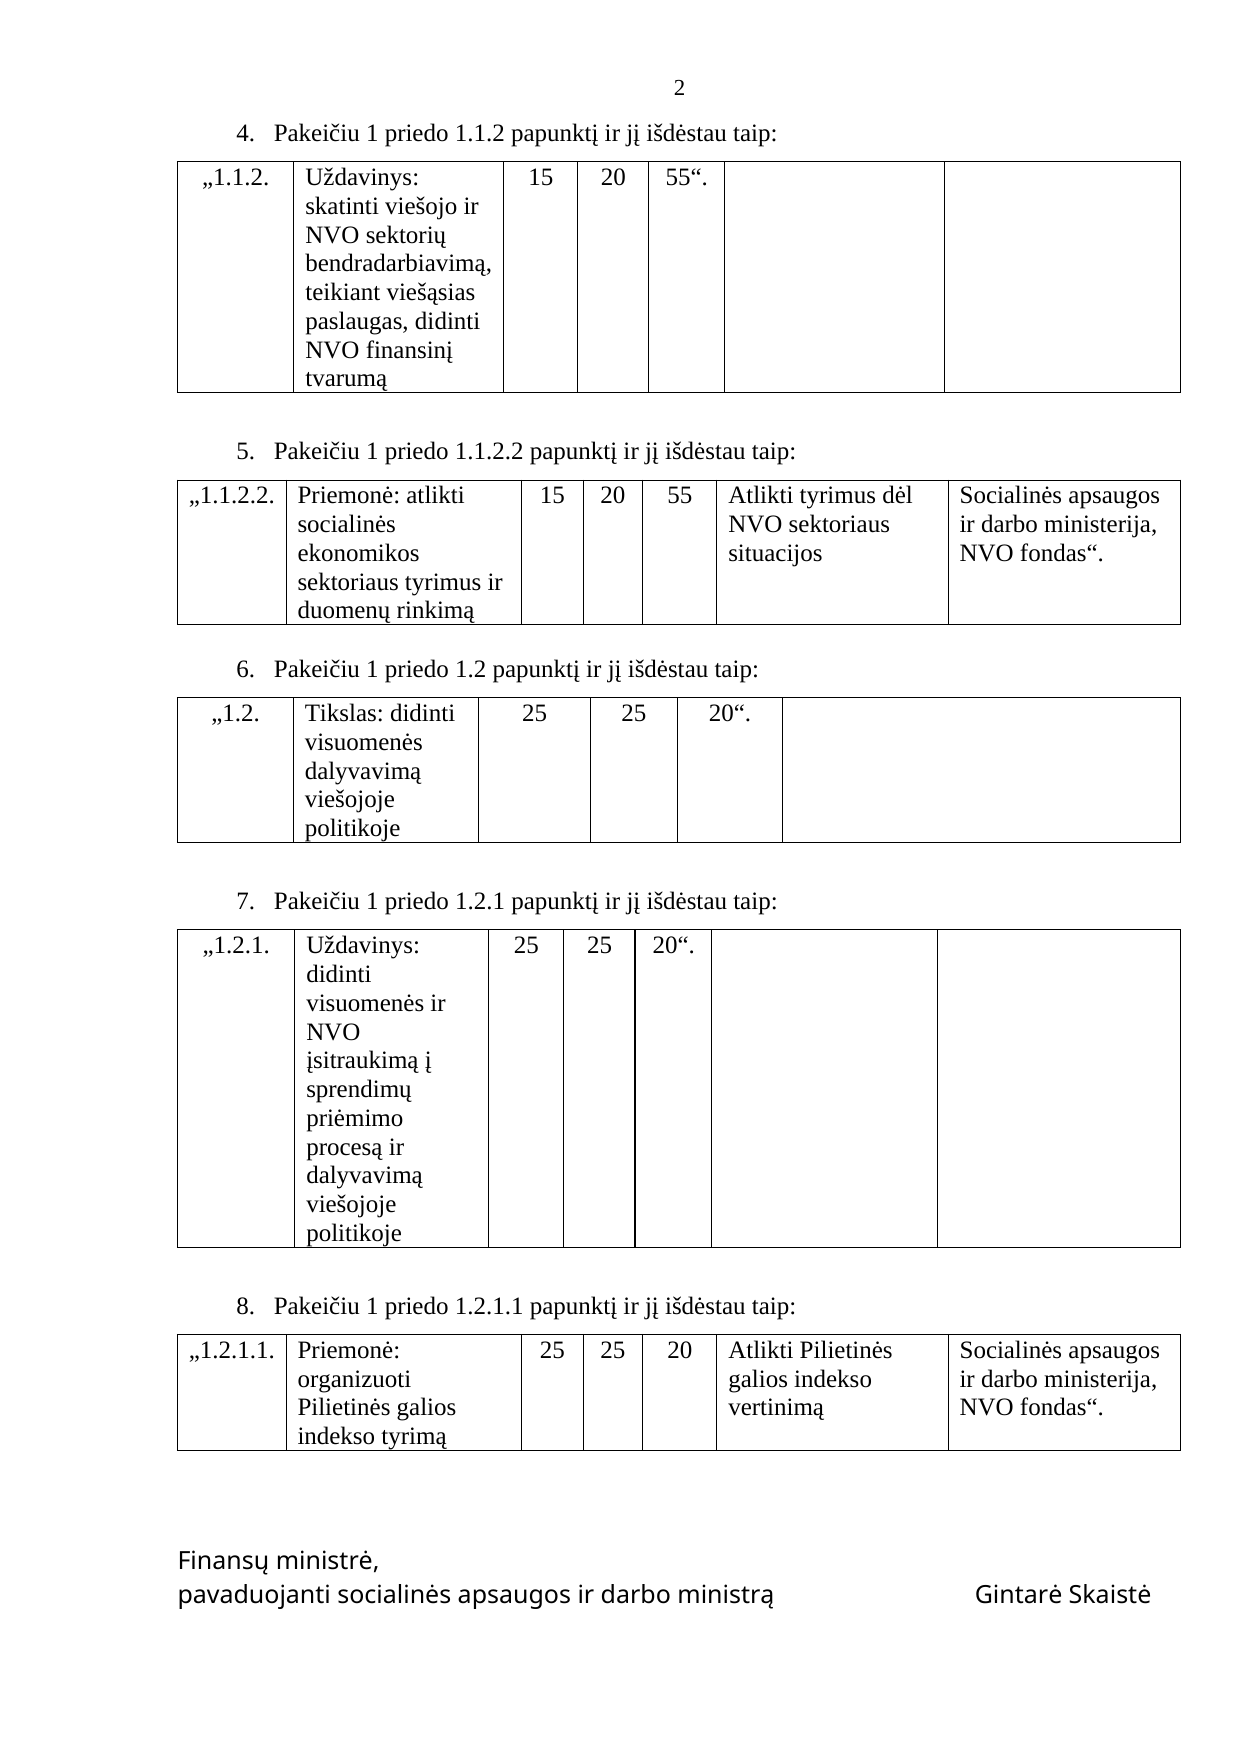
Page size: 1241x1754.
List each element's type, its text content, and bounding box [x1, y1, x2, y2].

text Finansų ministrė, [177, 1543, 1181, 1577]
text pavaduojanti socialinės apsaugos ir darbo ministrą Gintarė Skaistė [177, 1577, 1181, 1611]
table_header 25 [479, 698, 590, 842]
table_header 20 [584, 481, 642, 624]
table_header 25 [591, 698, 677, 842]
table_header „1.2. [178, 698, 293, 842]
table_header 55 [643, 481, 716, 624]
table_header Atlikti Pilietinės galios indekso vertinimą [717, 1335, 948, 1450]
table_header [945, 162, 1180, 392]
table_header 20“. [678, 698, 782, 842]
table_header 20“. [636, 930, 711, 1247]
table_header Priemonė: organizuoti Pilietinės galios indekso tyrimą [287, 1335, 521, 1450]
text 5. Pakeičiu 1 priedo 1.1.2.2 papunktį ir jį išdėstau taip: [236, 436, 1181, 465]
table_header Socialinės apsaugos ir darbo ministerija, NVO fondas“. [949, 481, 1180, 624]
table_header Uždavinys: didinti visuomenės ir NVO įsitraukimą į sprendimų priėmimo procesą ir dalyvavimą viešojoje politikoje [295, 930, 488, 1247]
table_header „1.2.1. [178, 930, 294, 1247]
text 4. Pakeičiu 1 priedo 1.1.2 papunktį ir jį išdėstau taip: [236, 118, 1181, 147]
table_header Uždavinys: skatinti viešojo ir NVO sektorių bendradarbiavimą, teikiant viešąsias paslaugas, didinti NVO finansinį tvarumą [294, 162, 503, 392]
table_header Socialinės apsaugos ir darbo ministerija, NVO fondas“. [949, 1335, 1180, 1450]
table_header 20 [578, 162, 648, 392]
table_header „1.1.2.2. [178, 481, 286, 624]
table_header „1.2.1.1. [178, 1335, 286, 1450]
text 7. Pakeičiu 1 priedo 1.2.1 papunktį ir jį išdėstau taip: [236, 886, 1181, 915]
table_header 15 [522, 481, 583, 624]
table_header „1.1.2. [178, 162, 293, 392]
table_header 25 [564, 930, 634, 1247]
text 8. Pakeičiu 1 priedo 1.2.1.1 papunktį ir jį išdėstau taip: [236, 1291, 1181, 1319]
table_header [938, 930, 1180, 1247]
text 6. Pakeičiu 1 priedo 1.2 papunktį ir jį išdėstau taip: [236, 654, 1181, 683]
table_header 25 [584, 1335, 642, 1450]
table_header Priemonė: atlikti socialinės ekonomikos sektoriaus tyrimus ir duomenų rinkimą [287, 481, 521, 624]
table_header 55“. [649, 162, 724, 392]
table_header 25 [522, 1335, 583, 1450]
table_header 20 [643, 1335, 716, 1450]
table_header [712, 930, 937, 1247]
table_header [783, 698, 1180, 842]
table_header 15 [504, 162, 577, 392]
table_header [725, 162, 944, 392]
table_header Tikslas: didinti visuomenės dalyvavimą viešojoje politikoje [294, 698, 478, 842]
table_header 25 [489, 930, 563, 1247]
table_header Atlikti tyrimus dėl NVO sektoriaus situacijos [717, 481, 948, 624]
